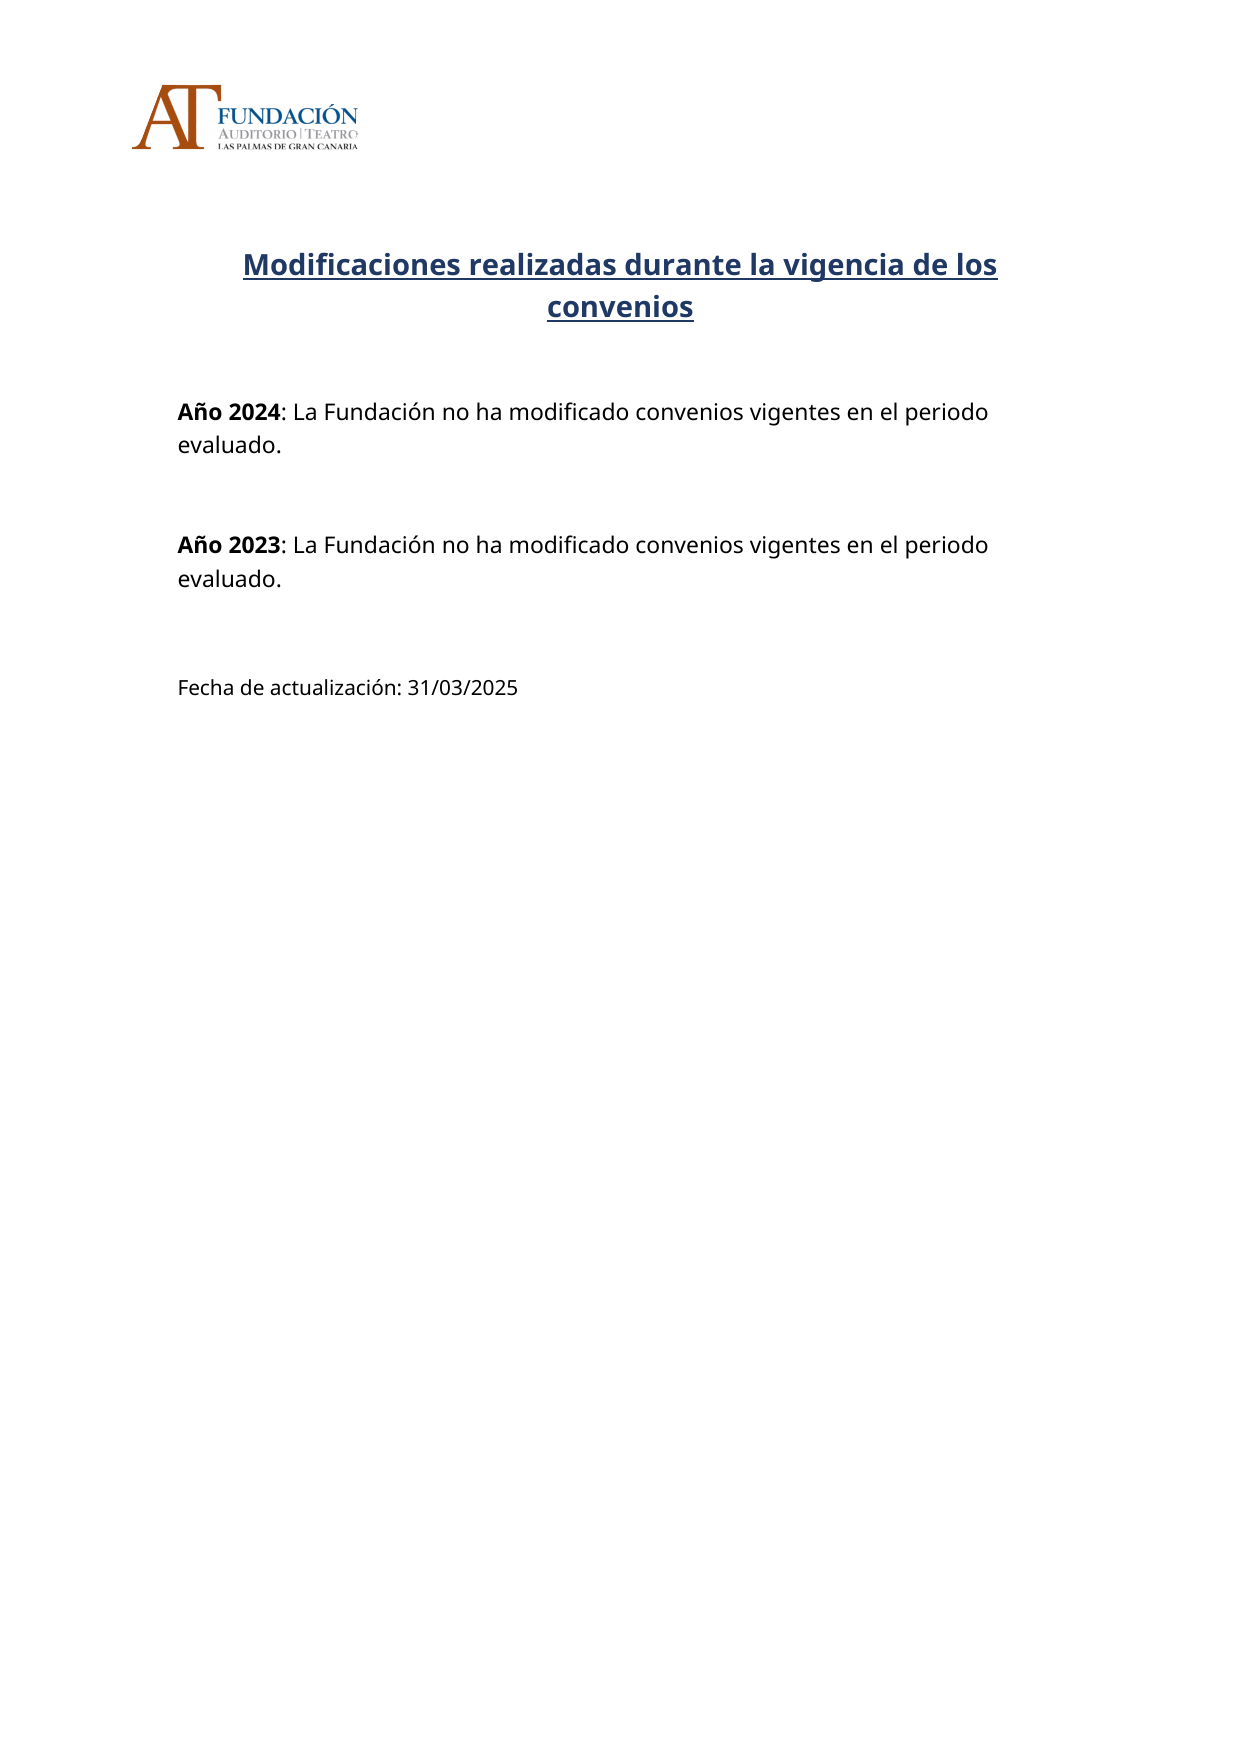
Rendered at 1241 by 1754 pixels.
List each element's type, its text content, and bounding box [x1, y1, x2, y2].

text Año 2023: La Fundación no ha modificado convenios vigentes en el periodo evaluado. [177, 529, 1063, 594]
text Modificaciones realizadas durante la vigencia de los convenios [177, 244, 1063, 326]
text Año 2024: La Fundación no ha modificado convenios vigentes en el periodo evaluado. [177, 396, 1063, 461]
text Fecha de actualización: 31/03/2025 [177, 673, 1063, 702]
